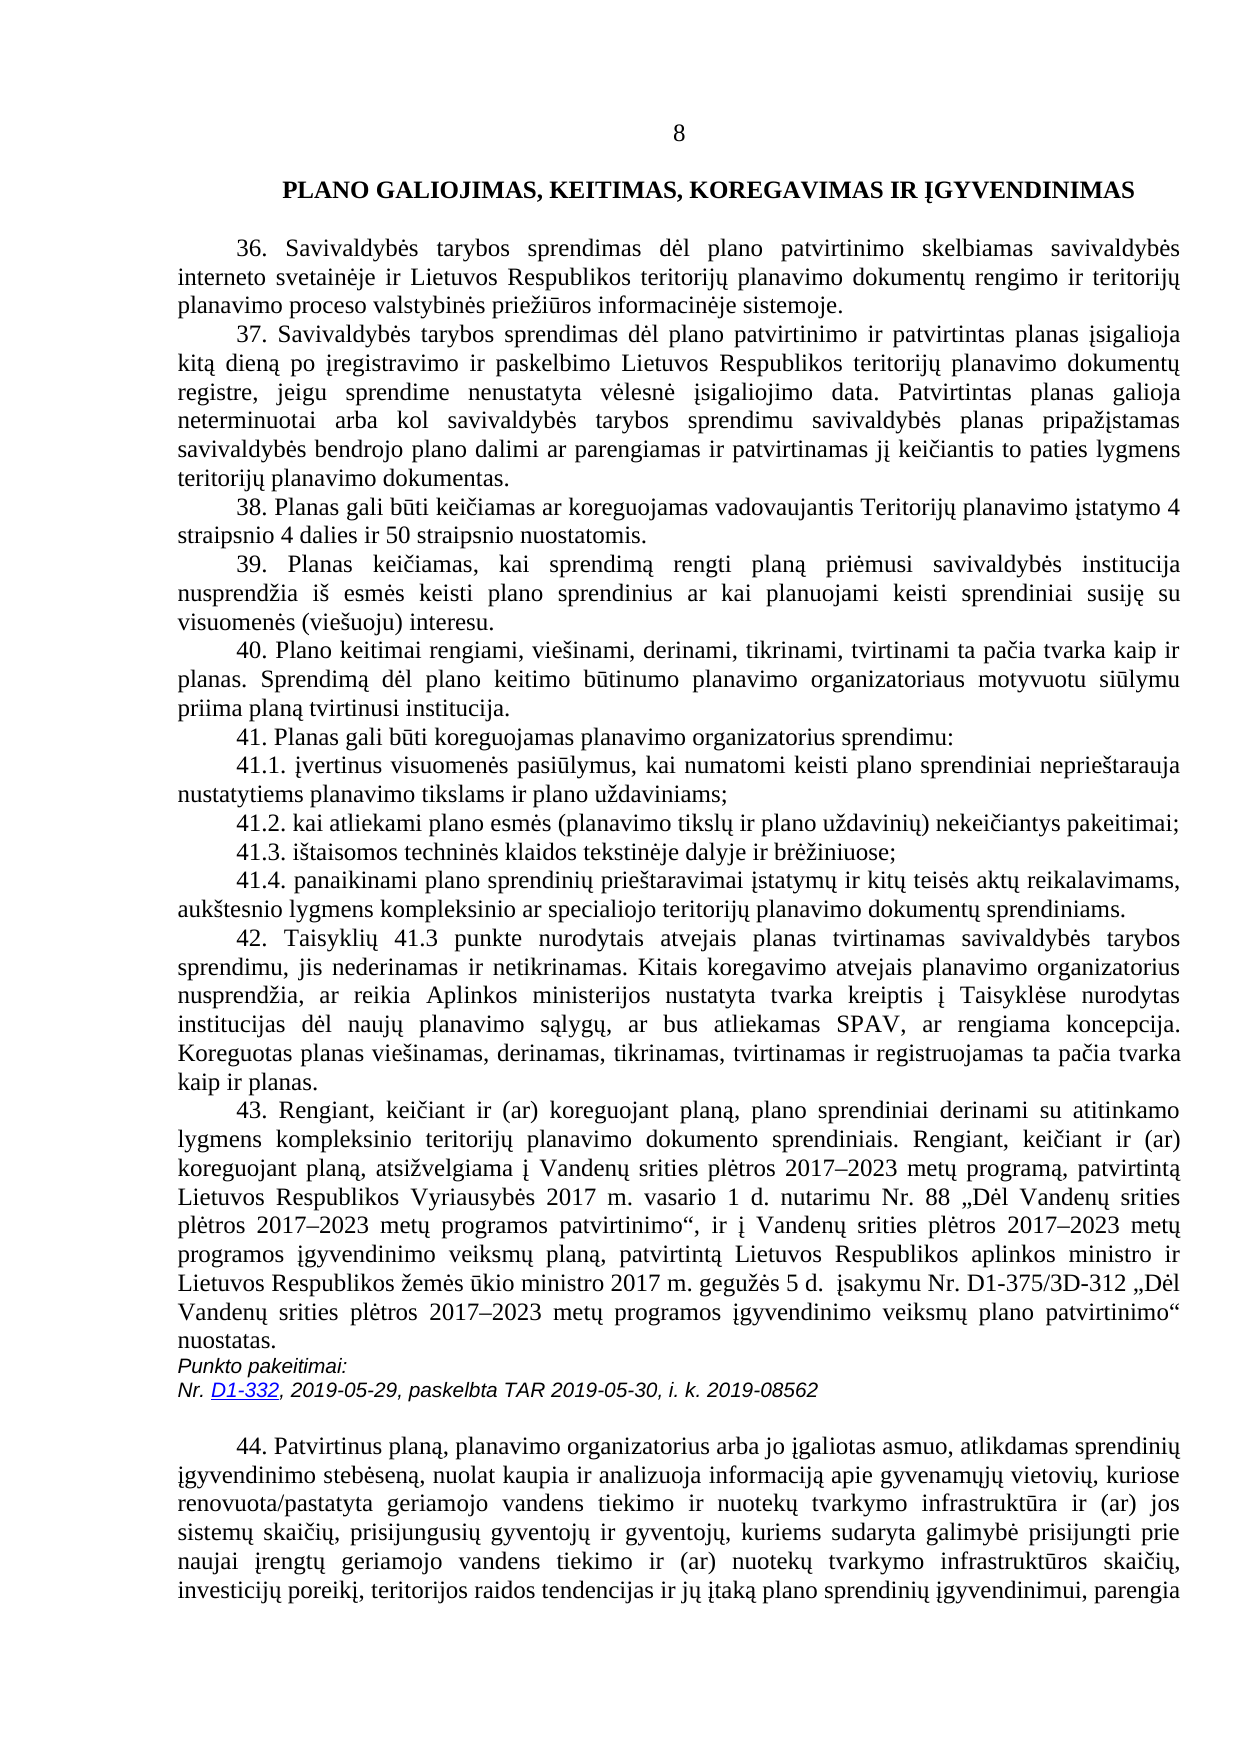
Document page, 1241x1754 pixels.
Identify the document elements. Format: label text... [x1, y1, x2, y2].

text 37. Savivaldybės tarybos sprendimas dėl plano patvirtinimo ir patvirtintas planas įsigalioja kitą dieną po įregistravimo ir paskelbimo Lietuvos Respublikos teritorijų planavimo dokumentų registre, jeigu sprendime nenustatyta vėlesnė įsigaliojimo data. Patvirtintas planas galioja neterminuotai arba kol savivaldybės tarybos sprendimu savivaldybės planas pripažįstamas savivaldybės bendrojo plano dalimi ar parengiamas ir patvirtinamas jį keičiantis to paties lygmens teritorijų planavimo dokumentas. [177, 319, 1181, 492]
text 38. Planas gali būti keičiamas ar koreguojamas vadovaujantis Teritorijų planavimo įstatymo 4 straipsnio 4 dalies ir 50 straipsnio nuostatomis. [177, 492, 1181, 549]
text 42. Taisyklių 41.3 punkte nurodytais atvejais planas tvirtinamas savivaldybės tarybos sprendimu, jis nederinamas ir netikrinamas. Kitais koregavimo atvejais planavimo organizatorius nusprendžia, ar reikia Aplinkos ministerijos nustatyta tvarka kreiptis į Taisyklėse nurodytas institucijas dėl naujų planavimo sąlygų, ar bus atliekamas SPAV, ar rengiama koncepcija. Koreguotas planas viešinamas, derinamas, tikrinamas, tvirtinamas ir registruojamas ta pačia tvarka kaip ir planas. [177, 923, 1181, 1096]
text PLANO GALIOJIMAS, KEITIMAS, KOREGAVIMAS IR ĮGYVENDINIMAS [177, 176, 1181, 204]
text 41. Planas gali būti koreguojamas planavimo organizatorius sprendimu: [177, 722, 1181, 751]
text Punkto pakeitimai: [177, 1354, 1181, 1378]
text 41.1. įvertinus visuomenės pasiūlymus, kai numatomi keisti plano sprendiniai neprieštarauja nustatytiems planavimo tikslams ir plano uždaviniams; [177, 751, 1181, 808]
text 44. Patvirtinus planą, planavimo organizatorius arba jo įgaliotas asmuo, atlikdamas sprendinių įgyvendinimo stebėseną, nuolat kaupia ir analizuoja informaciją apie gyvenamųjų vietovių, kuriose renovuota/pastatyta geriamojo vandens tiekimo ir nuotekų tvarkymo infrastruktūra ir (ar) jos sistemų skaičių, prisijungusių gyventojų ir gyventojų, kuriems sudaryta galimybė prisijungti prie naujai įrengtų geriamojo vandens tiekimo ir (ar) nuotekų tvarkymo infrastruktūros skaičių, investicijų poreikį, teritorijos raidos tendencijas ir jų įtaką plano sprendinių įgyvendinimui, parengia [177, 1431, 1181, 1603]
text 41.4. panaikinami plano sprendinių prieštaravimai įstatymų ir kitų teisės aktų reikalavimams, aukštesnio lygmens kompleksinio ar specialiojo teritorijų planavimo dokumentų sprendiniams. [177, 866, 1181, 923]
text Nr. D1-332, 2019-05-29, paskelbta TAR 2019-05-30, i. k. 2019-08562 [177, 1378, 1181, 1402]
text 41.2. kai atliekami plano esmės (planavimo tikslų ir plano uždavinių) nekeičiantys pakeitimai; [177, 808, 1181, 837]
text 43. Rengiant, keičiant ir (ar) koreguojant planą, plano sprendiniai derinami su atitinkamo lygmens kompleksinio teritorijų planavimo dokumento sprendiniais. Rengiant, keičiant ir (ar) koreguojant planą, atsižvelgiama į Vandenų srities plėtros 2017–2023 metų programą, patvirtintą Lietuvos Respublikos Vyriausybės 2017 m. vasario 1 d. nutarimu Nr. 88 „Dėl Vandenų srities plėtros 2017–2023 metų programos patvirtinimo“, ir į Vandenų srities plėtros 2017–2023 metų programos įgyvendinimo veiksmų planą, patvirtintą Lietuvos Respublikos aplinkos ministro ir Lietuvos Respublikos žemės ūkio ministro 2017 m. gegužės 5 d. įsakymu Nr. D1-375/3D-312 „Dėl Vandenų srities plėtros 2017–2023 metų programos įgyvendinimo veiksmų plano patvirtinimo“ nuostatas. [177, 1096, 1181, 1354]
text 36. Savivaldybės tarybos sprendimas dėl plano patvirtinimo skelbiamas savivaldybės interneto svetainėje ir Lietuvos Respublikos teritorijų planavimo dokumentų rengimo ir teritorijų planavimo proceso valstybinės priežiūros informacinėje sistemoje. [177, 233, 1181, 319]
text 41.3. ištaisomos techninės klaidos tekstinėje dalyje ir brėžiniuose; [177, 837, 1181, 866]
text 39. Planas keičiamas, kai sprendimą rengti planą priėmusi savivaldybės institucija nusprendžia iš esmės keisti plano sprendinius ar kai planuojami keisti sprendiniai susiję su visuomenės (viešuoju) interesu. [177, 549, 1181, 636]
text 40. Plano keitimai rengiami, viešinami, derinami, tikrinami, tvirtinami ta pačia tvarka kaip ir planas. Sprendimą dėl plano keitimo būtinumo planavimo organizatoriaus motyvuotu siūlymu priima planą tvirtinusi institucija. [177, 636, 1181, 722]
